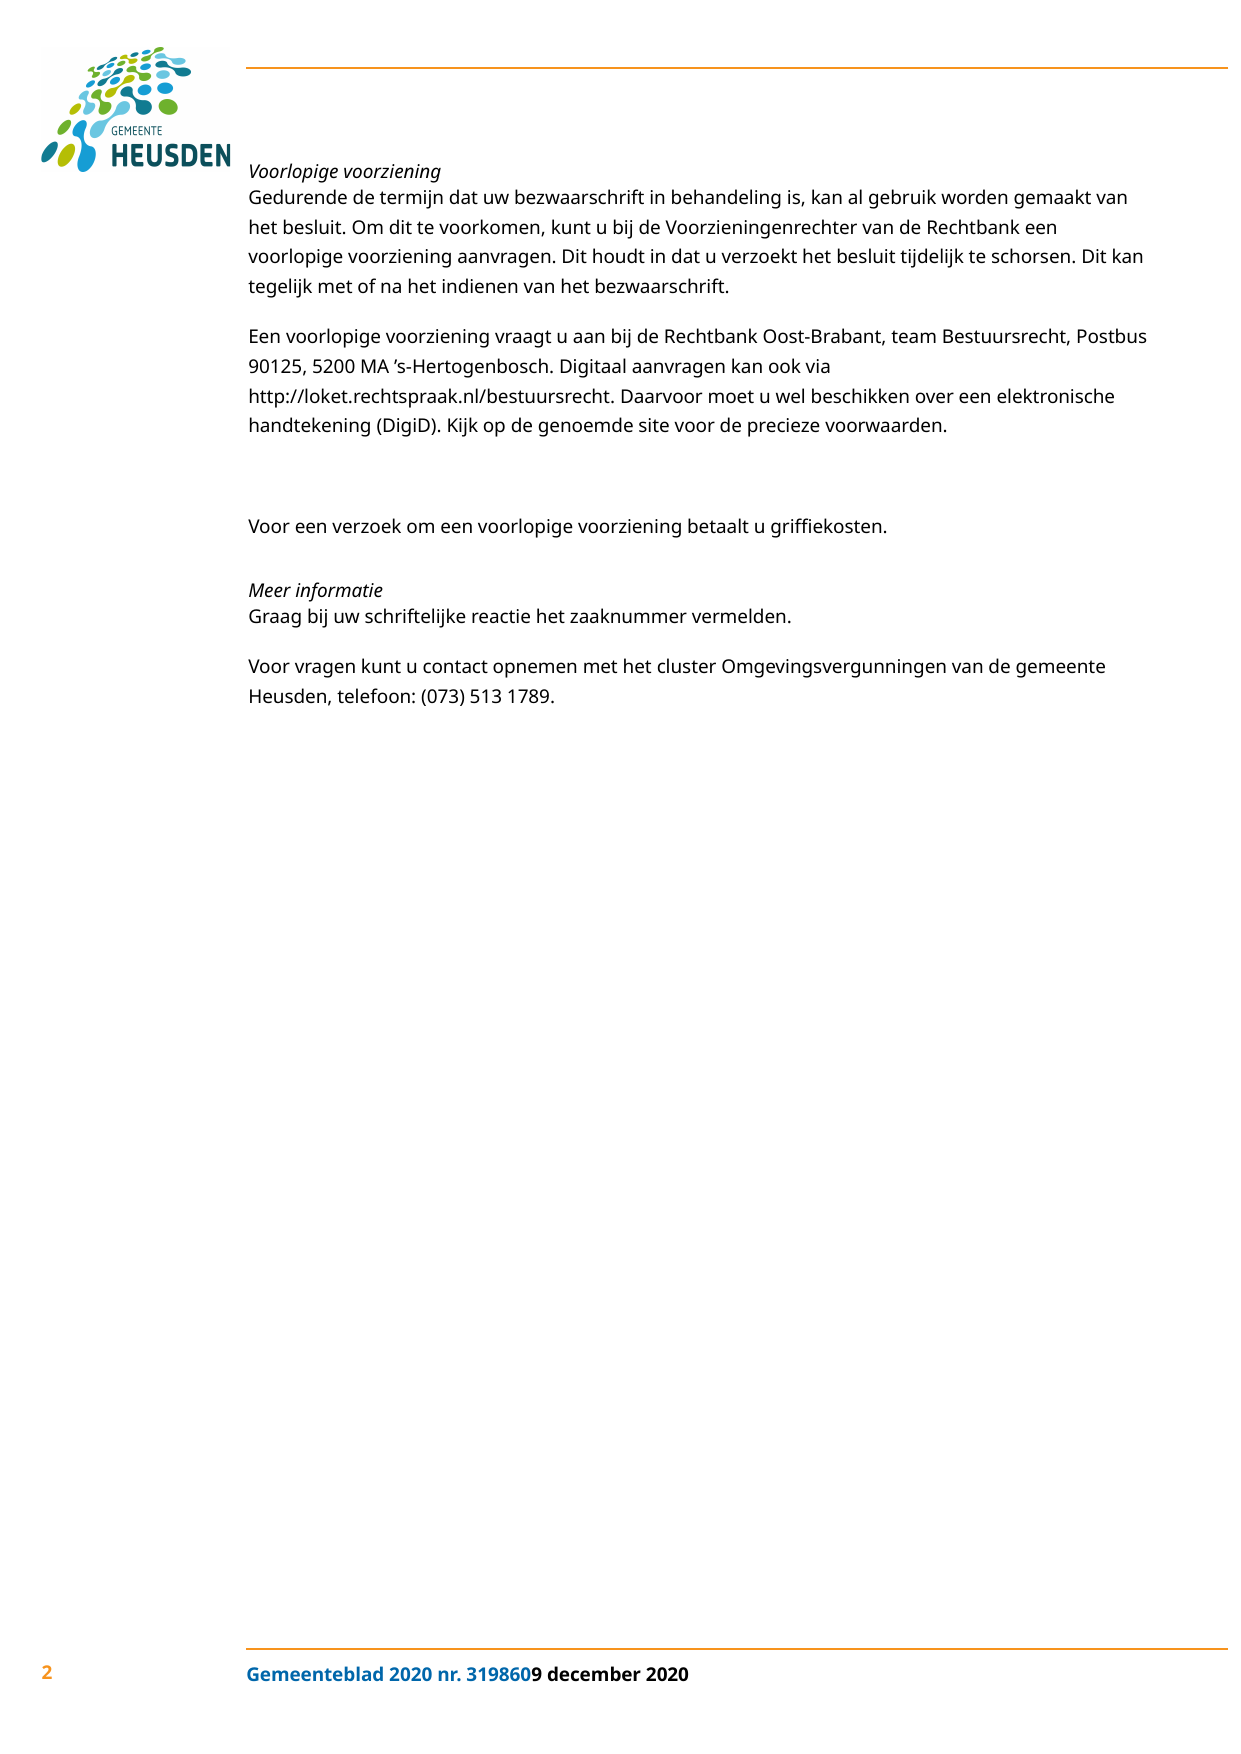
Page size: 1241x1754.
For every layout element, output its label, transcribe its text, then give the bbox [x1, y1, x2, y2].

text Voor vragen kunt u contact opnemen met het cluster Omgevingsvergunningen van de gemeente Heusden, telefoon: (073) 513 1789. [248, 653, 1152, 709]
text Meer informatie [248, 577, 1152, 603]
picture [41, 47, 231, 172]
text Voorlopige voorziening [248, 159, 1152, 184]
text Voor een verzoek om een voorlopige voorziening betaalt u griffiekosten. [248, 513, 1152, 539]
text Gedurende de termijn dat uw bezwaarschrift in behandeling is, kan al gebruik worden gemaakt van het besluit. Om dit te voorkomen, kunt u bij de Voorzieningenrechter van de Rechtbank een voorlopige voorziening aanvragen. Dit houdt in dat u verzoekt het besluit tijdelijk te schorsen. Dit kan tegelijk met of na het indienen van het bezwaarschrift. [248, 184, 1152, 299]
text Graag bij uw schriftelijke reactie het zaaknummer vermelden. [248, 603, 1152, 629]
text Een voorlopige voorziening vraagt u aan bij de Rechtbank Oost-Brabant, team Bestuursrecht, Postbus 90125, 5200 MA ’s-Hertogenbosch. Digitaal aanvragen kan ook via http://loket.rechtspraak.nl/bestuursrecht. Daarvoor moet u wel beschikken over een elektronische handtekening (DigiD). Kijk op de genoemde site voor de precieze voorwaarden. [248, 324, 1152, 438]
